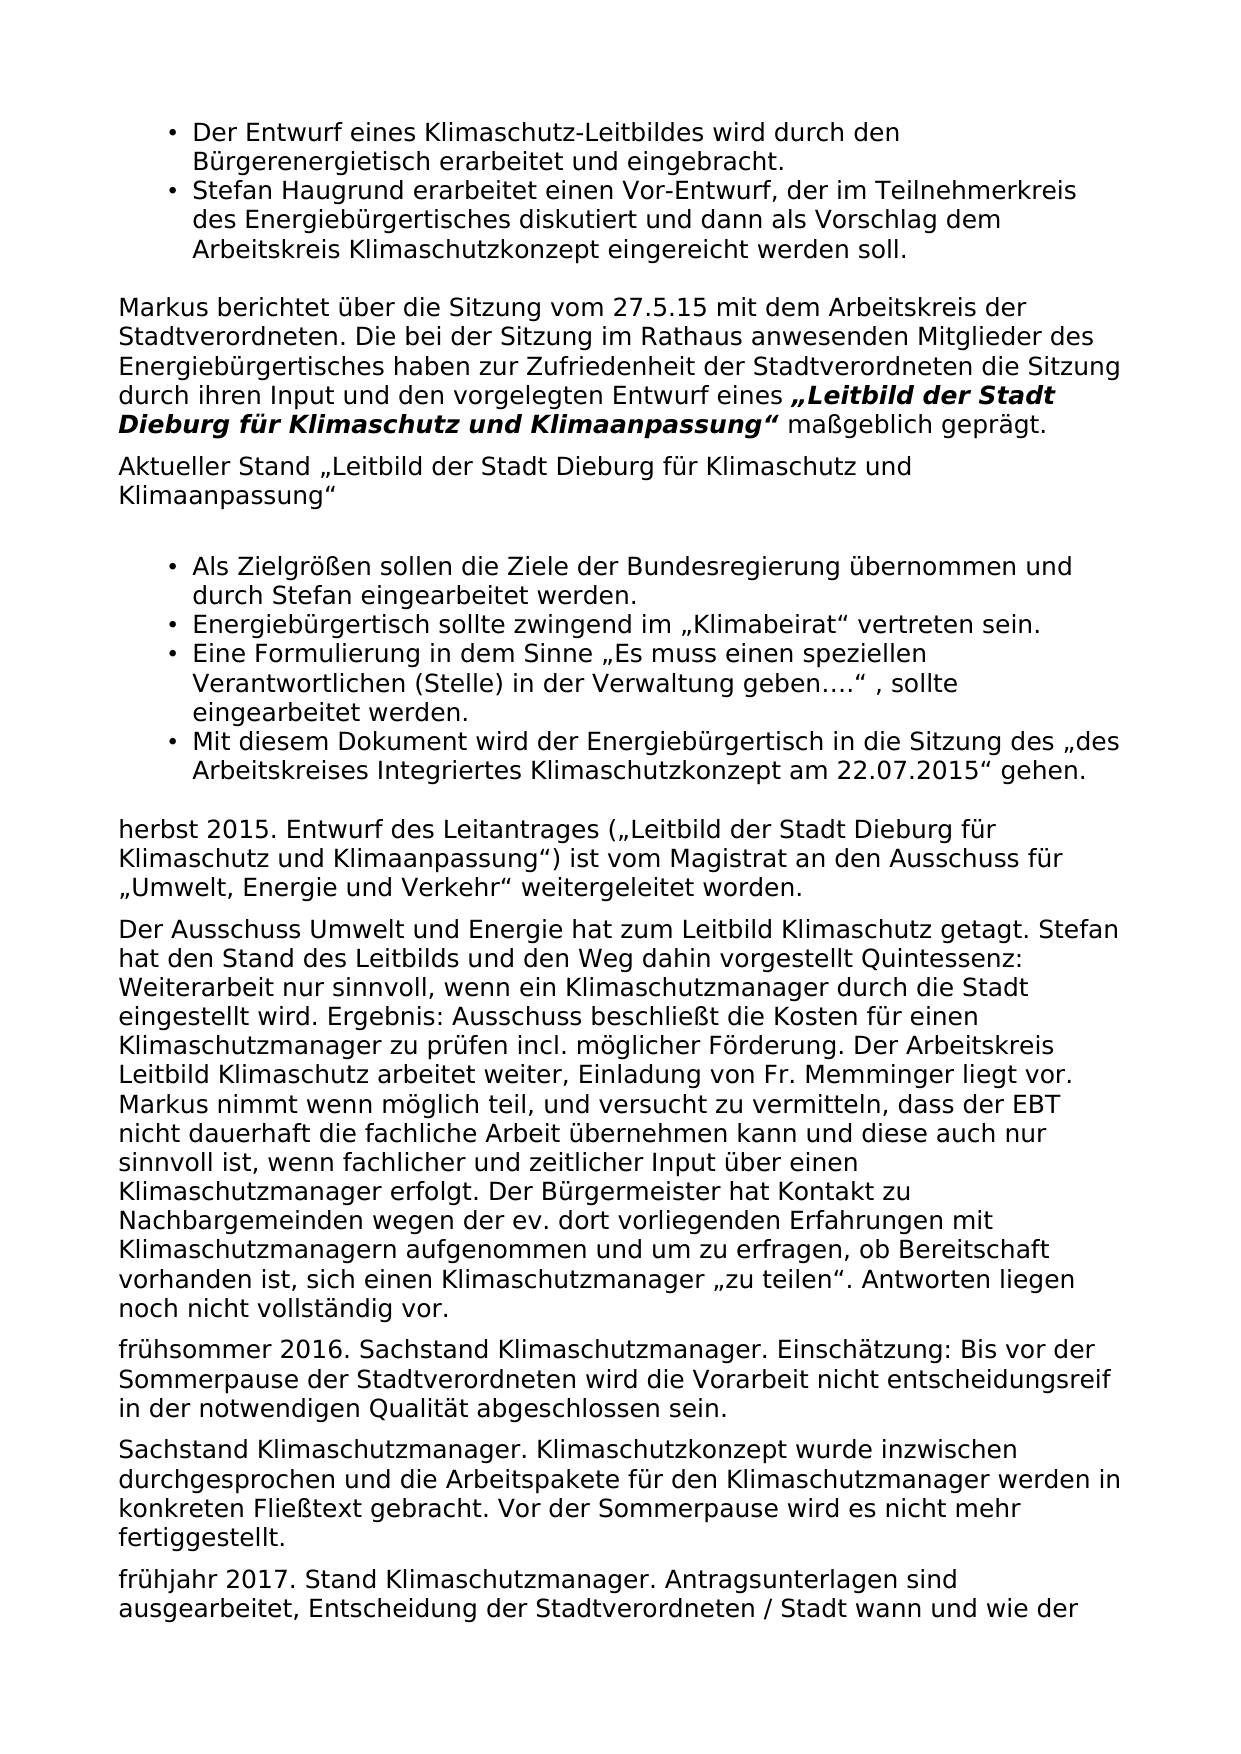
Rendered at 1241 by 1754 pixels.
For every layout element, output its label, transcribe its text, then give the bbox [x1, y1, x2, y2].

list Energiebürgertisch sollte zwingend im „Klimabeirat“ vertreten sein. [177, 610, 1122, 639]
text frühsommer 2016. Sachstand Klimaschutzmanager. Einschätzung: Bis vor der Sommerpause der Stadtverordneten wird die Vorarbeit nicht entscheidungsreif in der notwendigen Qualität abgeschlossen sein. [118, 1336, 1122, 1423]
text Markus berichtet über die Sitzung vom 27.5.15 mit dem Arbeitskreis der Stadtverordneten. Die bei der Sitzung im Rathaus anwesenden Mitglieder des Energiebürgertisches haben zur Zufriedenheit der Stadtverordneten die Sitzung durch ihren Input und den vorgelegten Entwurf eines „Leitbild der Stadt Dieburg für Klimaschutz und Klimaanpassung“ maßgeblich geprägt. [118, 293, 1122, 439]
list Als Zielgrößen sollen die Ziele der Bundesregierung übernommen und durch Stefan eingearbeitet werden. [177, 552, 1122, 610]
text Aktueller Stand „Leitbild der Stadt Dieburg für Klimaschutz und Klimaanpassung“ [118, 452, 1122, 510]
list Eine Formulierung in dem Sinne „Es muss einen speziellen Verantwortlichen (Stelle) in der Verwaltung geben….“ , sollte eingearbeitet werden. [177, 639, 1122, 727]
list Der Entwurf eines Klimaschutz-Leitbildes wird durch den Bürgerenergietisch erarbeitet und eingebracht. [177, 118, 1122, 176]
text frühjahr 2017. Stand Klimaschutzmanager. Antragsunterlagen sind ausgearbeitet, Entscheidung der Stadtverordneten / Stadt wann und wie der [118, 1565, 1122, 1623]
list Stefan Haugrund erarbeitet einen Vor-Entwurf, der im Teilnehmerkreis des Energiebürgertisches diskutiert und dann als Vorschlag dem Arbeitskreis Klimaschutzkonzept eingereicht werden soll. [177, 176, 1122, 264]
text Der Ausschuss Umwelt und Energie hat zum Leitbild Klimaschutz getagt. Stefan hat den Stand des Leitbilds und den Weg dahin vorgestellt Quintessenz: Weiterarbeit nur sinnvoll, wenn ein Klimaschutzmanager durch die Stadt eingestellt wird. Ergebnis: Ausschuss beschließt die Kosten für einen Klimaschutzmanager zu prüfen incl. möglicher Förderung. Der Arbeitskreis Leitbild Klimaschutz arbeitet weiter, Einladung von Fr. Memminger liegt vor. Markus nimmt wenn möglich teil, und versucht zu vermitteln, dass der EBT nicht dauerhaft die fachliche Arbeit übernehmen kann und diese auch nur sinnvoll ist, wenn fachlicher und zeitlicher Input über einen Klimaschutzmanager erfolgt. Der Bürgermeister hat Kontakt zu Nachbargemeinden wegen der ev. dort vorliegenden Erfahrungen mit Klimaschutzmanagern aufgenommen und um zu erfragen, ob Bereitschaft vorhanden ist, sich einen Klimaschutzmanager „zu teilen“. Antworten liegen noch nicht vollständig vor. [118, 915, 1122, 1323]
list Mit diesem Dokument wird der Energiebürgertisch in die Sitzung des „des Arbeitskreises Integriertes Klimaschutzkonzept am 22.07.2015“ gehen. [177, 727, 1122, 785]
text Sachstand Klimaschutzmanager. Klimaschutzkonzept wurde inzwischen durchgesprochen und die Arbeitspakete für den Klimaschutzmanager werden in konkreten Fließtext gebracht. Vor der Sommerpause wird es nicht mehr fertiggestellt. [118, 1436, 1122, 1552]
text herbst 2015. Entwurf des Leitantrages („Leitbild der Stadt Dieburg für Klimaschutz und Klimaanpassung“) ist vom Magistrat an den Ausschuss für „Umwelt, Energie und Verkehr“ weitergeleitet worden. [118, 815, 1122, 902]
